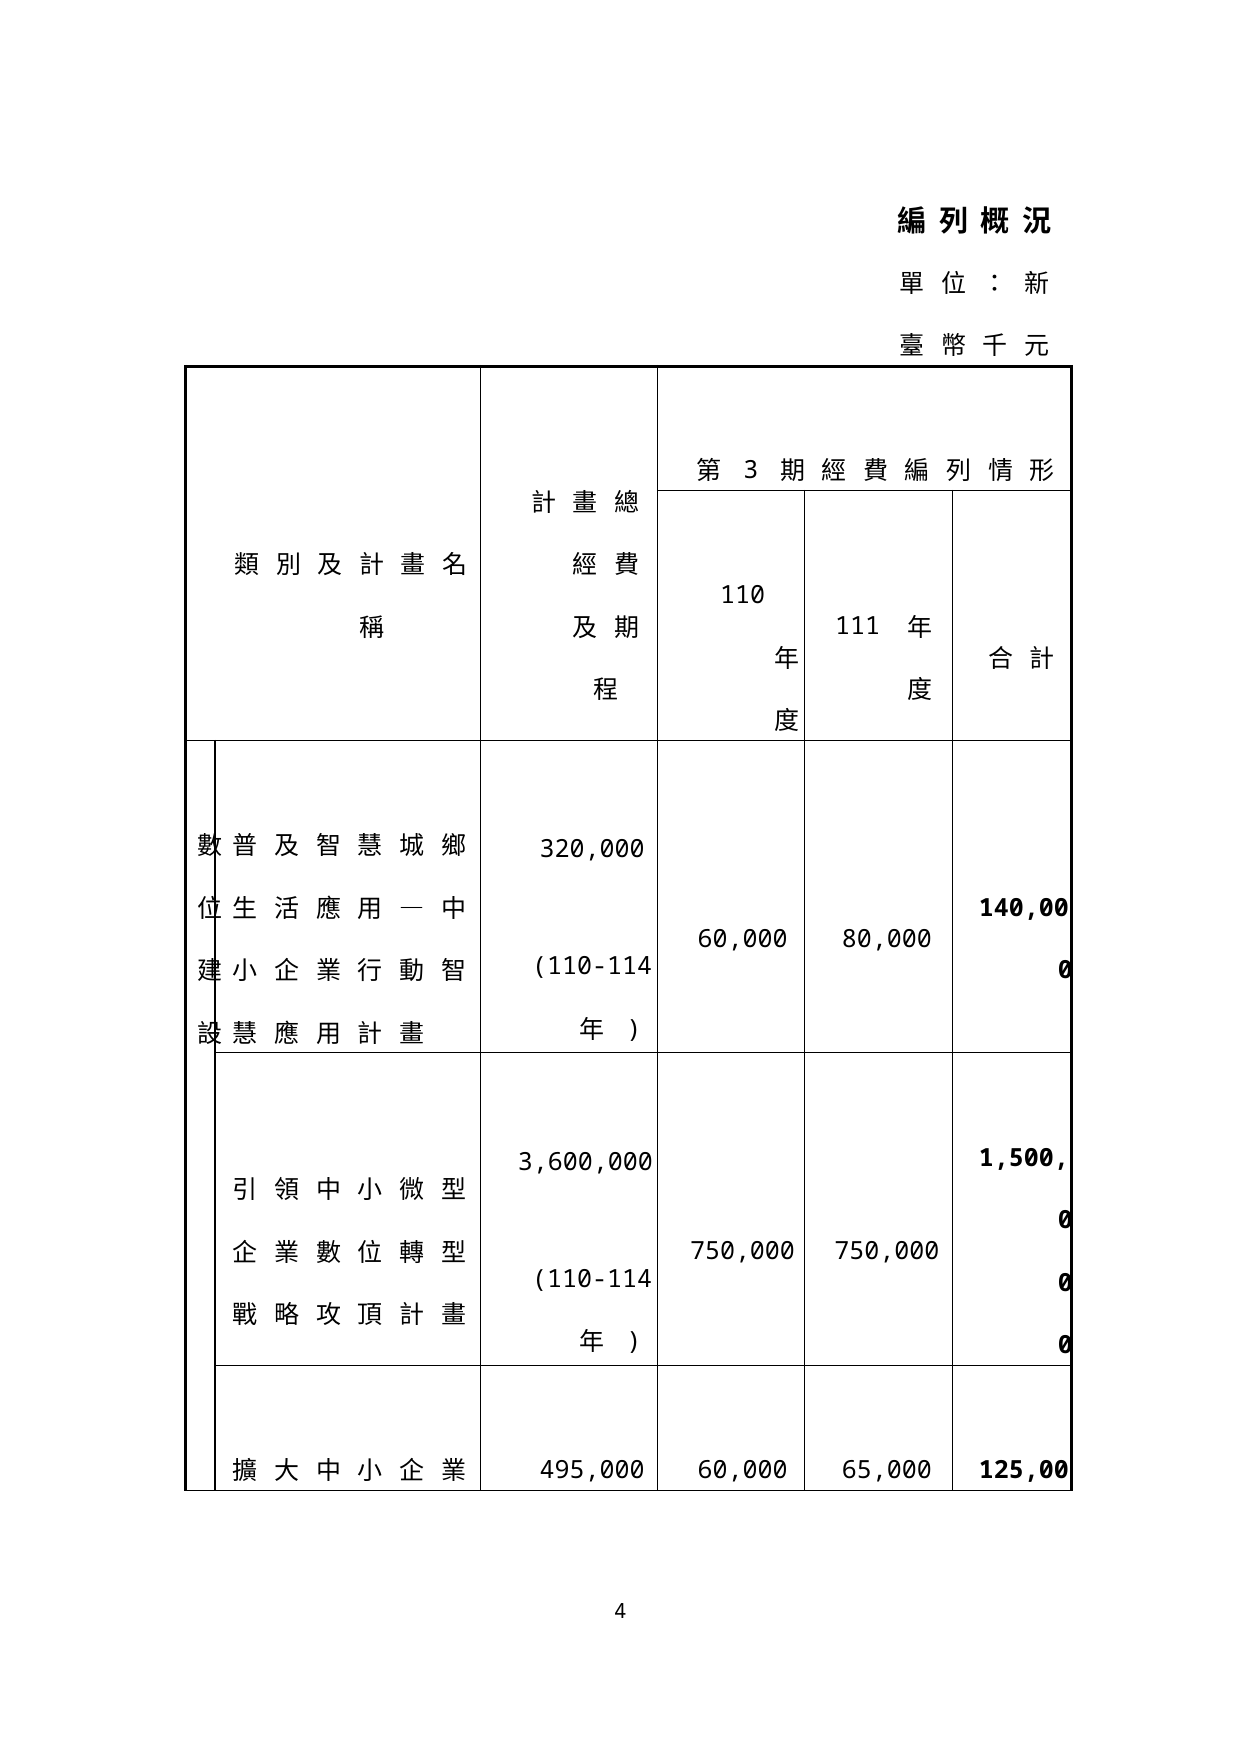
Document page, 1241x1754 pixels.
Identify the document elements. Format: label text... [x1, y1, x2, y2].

table_cell 320,000 (110-114年) [481, 741, 657, 1052]
table_cell 合計 [953, 491, 1070, 740]
table_cell 1,500,000 [953, 1053, 1070, 1365]
table_cell 普及智慧城鄉生活應用—中小企業行動智慧應用計畫 [216, 741, 480, 1052]
table_cell 擴大中小企業 [216, 1366, 480, 1490]
table_cell 65,000 [805, 1366, 952, 1490]
table_cell 數位建設 [187, 741, 214, 1490]
table_header 第3期經費編列情形 [658, 368, 1070, 490]
table_cell 750,000 [805, 1053, 952, 1365]
table_header 計畫總經費及期程 [481, 368, 657, 740]
table_cell 110年度 [658, 491, 804, 740]
table_cell 750,000 [658, 1053, 804, 1365]
table_cell 引領中小微型企業數位轉型戰略攻頂計畫 [216, 1053, 480, 1365]
text 編列概況 單位：新臺幣千元 [183, 177, 1058, 365]
table_cell 60,000 [658, 1366, 804, 1490]
table_cell 495,000 [481, 1366, 657, 1490]
table_cell 60,000 [658, 741, 804, 1052]
table_cell 125,00 [953, 1366, 1070, 1490]
table_cell 80,000 [805, 741, 952, 1052]
table_cell 111年度 [805, 491, 952, 740]
table_cell 3,600,000 (110-114年) [481, 1053, 657, 1365]
table_cell 140,000 [953, 741, 1070, 1052]
table_header 類別及計畫名稱 [187, 368, 480, 740]
